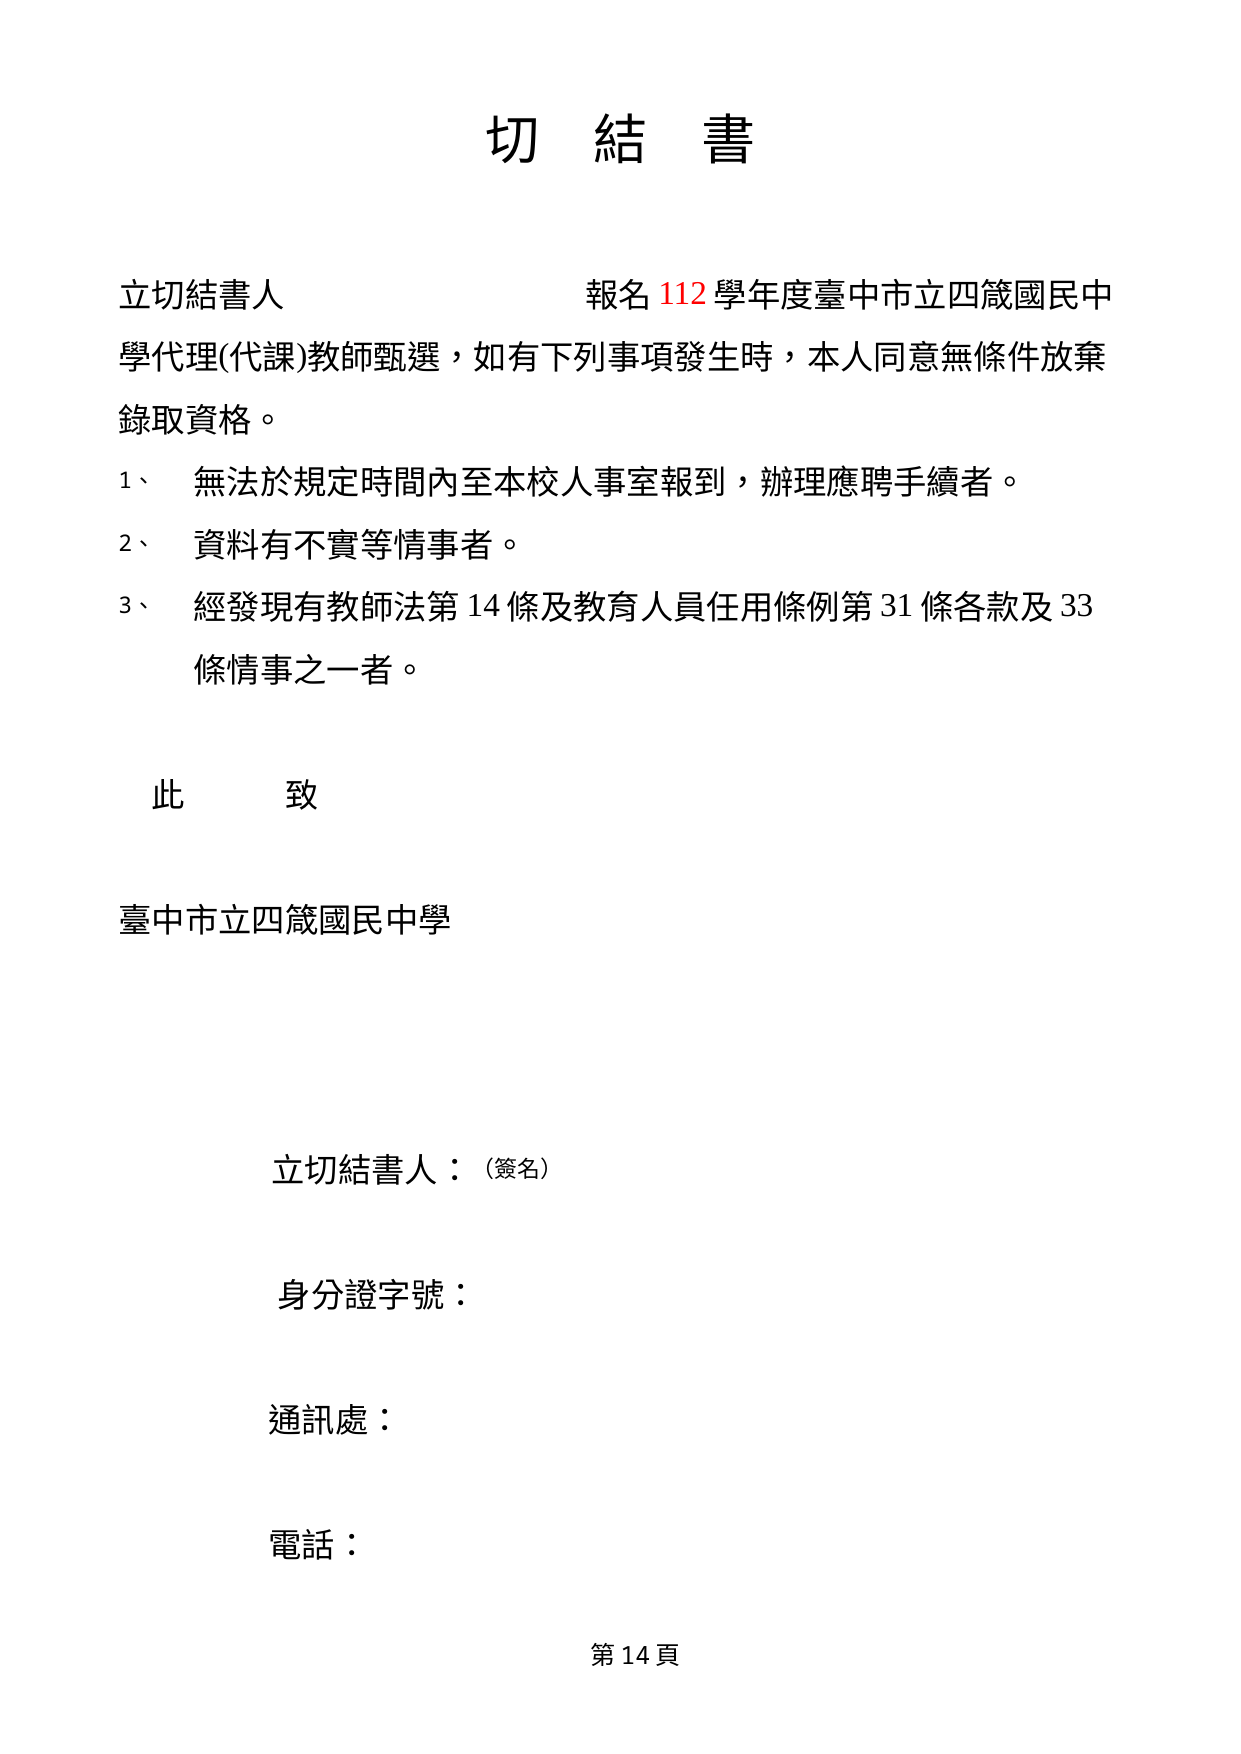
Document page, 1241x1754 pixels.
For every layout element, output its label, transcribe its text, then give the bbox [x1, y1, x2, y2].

text 立切結書人 報名112學年度臺中市立四箴國民中學代理(代課)教師甄選，如有下列事項發生時，本人同意無條件放棄錄取資格。 [118, 251, 1122, 438]
text 臺中市立四箴國民中學 [118, 876, 1122, 938]
text 身分證字號： [118, 1251, 1122, 1313]
list 無法於規定時間內至本校人事室報到，辦理應聘手續者。 [118, 438, 1122, 501]
text 電話： [118, 1501, 1122, 1563]
list 經發現有教師法第14條及教育人員任用條例第31條各款及33條情事之一者。 [118, 563, 1122, 688]
text 立切結書人：（簽名） [118, 1126, 1122, 1188]
text 切 結 書 [118, 63, 1122, 188]
text 此 致 [118, 751, 1122, 813]
text 通訊處： [118, 1376, 1122, 1438]
list 資料有不實等情事者。 [118, 501, 1122, 563]
